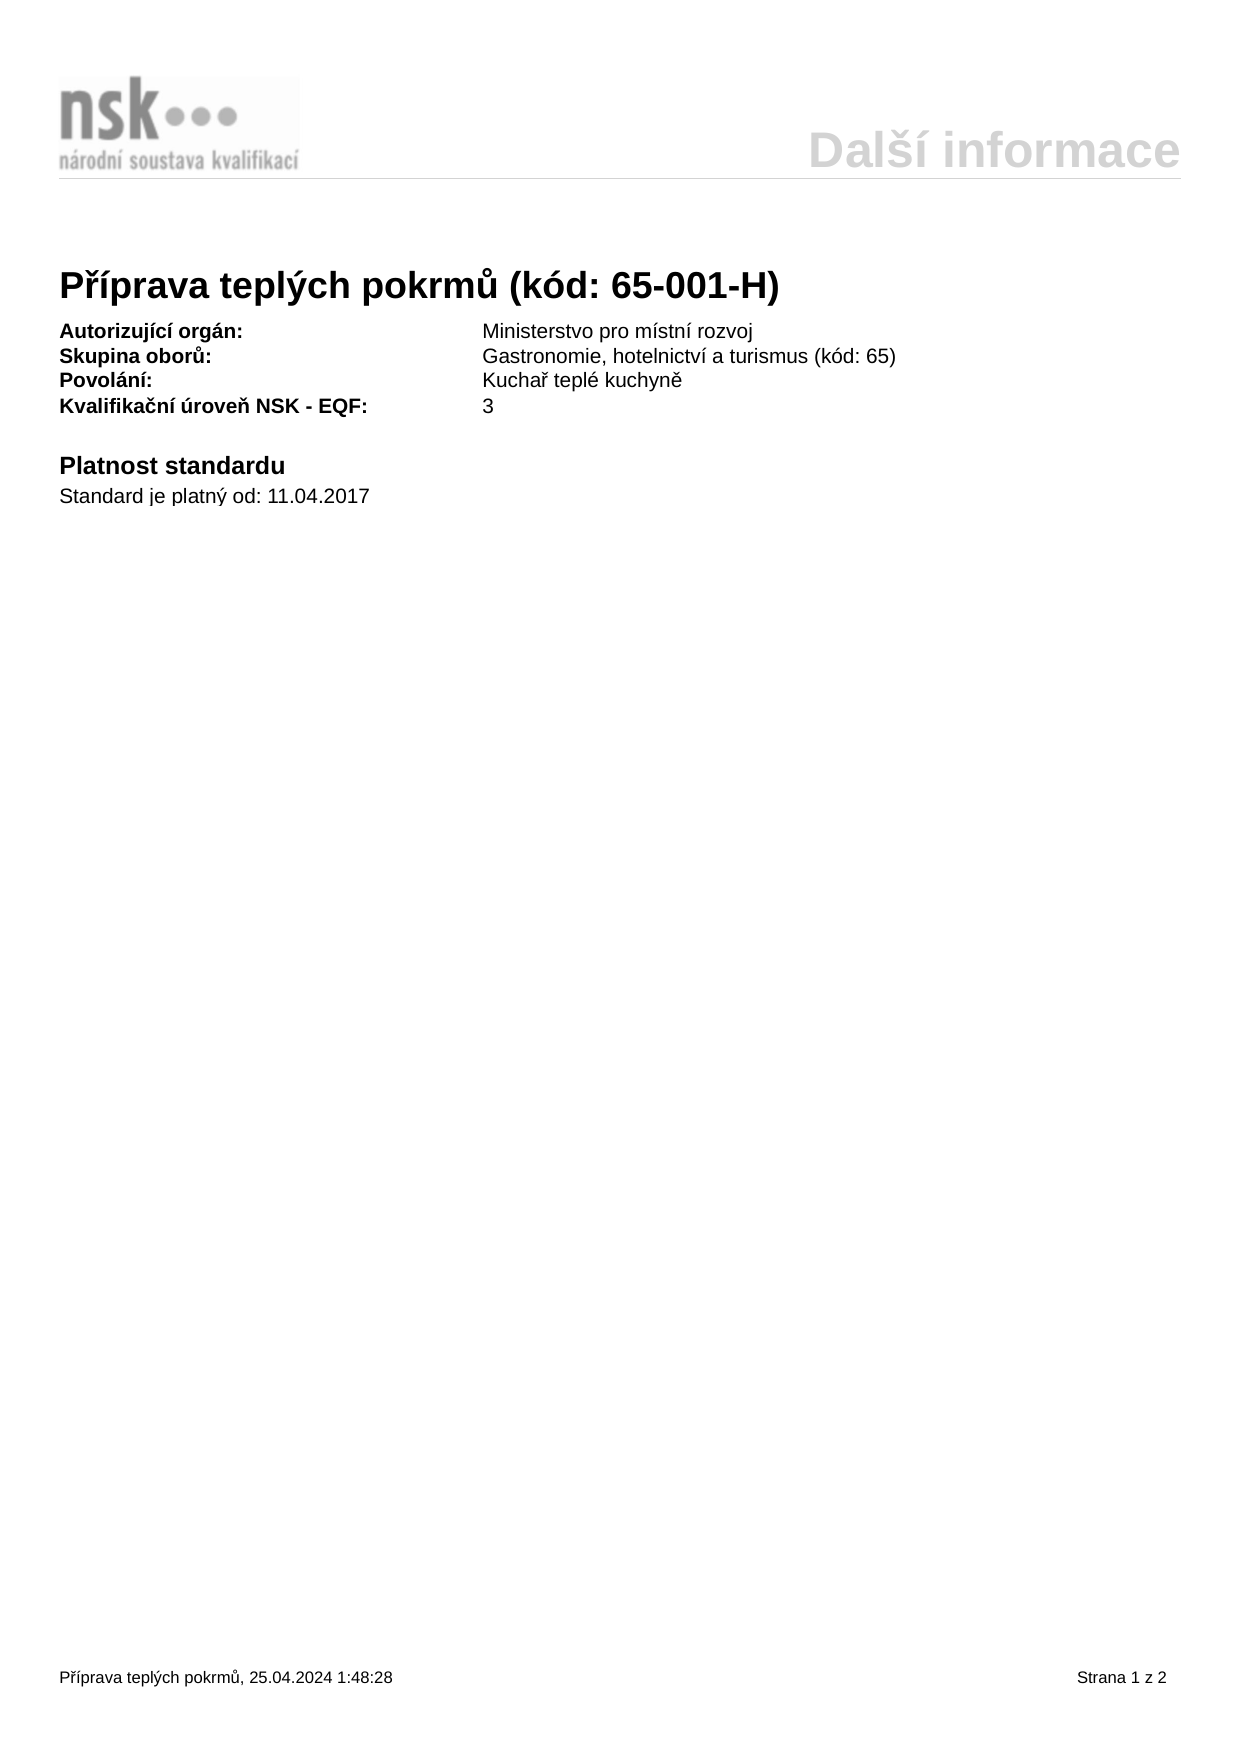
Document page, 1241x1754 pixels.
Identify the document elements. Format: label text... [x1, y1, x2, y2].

table_cell [1167, 1384, 1181, 1659]
table_cell [119, 1106, 482, 1383]
table_cell Gastronomie, hotelnictví a turismus (kód: 65) [482, 344, 1181, 368]
table_cell Kuchař teplé kuchyně [482, 368, 1181, 393]
table_cell [1167, 1106, 1181, 1383]
table_cell [627, 506, 861, 806]
table_cell [59, 307, 119, 319]
table_cell Příprava teplých pokrmů, 25.04.2024 1:48:28 [59, 1660, 861, 1696]
table_cell [861, 506, 1167, 806]
table_cell [619, 506, 627, 806]
table_cell [59, 806, 119, 1106]
table_cell [59, 1106, 119, 1383]
table_cell [619, 1106, 627, 1383]
table_cell [861, 806, 1167, 1106]
table_cell [1167, 506, 1181, 806]
table_cell Standard je platný od: 11.04.2017 [59, 484, 1181, 506]
table_cell [627, 1384, 861, 1659]
table_cell [1167, 418, 1181, 447]
table_header Další informace [627, 59, 1181, 178]
table_cell [627, 307, 861, 319]
table_cell [482, 418, 619, 447]
table_cell [1167, 307, 1181, 319]
table_cell [59, 418, 119, 447]
table_cell [627, 196, 861, 224]
table_cell [861, 418, 1167, 447]
table_cell [619, 1384, 627, 1659]
table_cell Strana 1 z 2 [861, 1660, 1167, 1696]
table_cell [59, 1384, 119, 1659]
table_cell Autorizující orgán: [59, 319, 482, 343]
table_cell 3 [482, 394, 1181, 417]
table_cell [861, 1106, 1167, 1383]
table_cell [861, 1384, 1167, 1659]
table_cell [619, 172, 627, 178]
table_cell Skupina oborů: [59, 344, 482, 368]
table_cell [619, 307, 627, 319]
table_cell [59, 179, 1181, 196]
table_cell [482, 196, 619, 224]
table_cell Povolání: [59, 368, 482, 392]
picture [58, 59, 620, 172]
table_cell [119, 506, 482, 806]
table_cell Platnost standardu [59, 448, 1181, 483]
table_cell [482, 307, 619, 319]
table_cell [1167, 1660, 1181, 1696]
table_cell [1167, 196, 1181, 224]
table_cell Ministerstvo pro místní rozvoj [482, 319, 1181, 344]
table_cell [619, 806, 627, 1106]
table_header [620, 59, 627, 172]
table_cell [861, 196, 1167, 224]
table_cell [119, 307, 482, 319]
table_cell [119, 418, 482, 447]
table_cell [482, 806, 619, 1106]
table_cell Kvalifikační úroveň NSK - EQF: [59, 394, 482, 417]
table_cell [619, 418, 627, 447]
table_cell [482, 1384, 619, 1659]
table_cell [619, 196, 627, 224]
table_cell [59, 506, 119, 806]
table_cell [59, 172, 119, 178]
table_cell [119, 806, 482, 1106]
table_cell [482, 1106, 619, 1383]
table_cell [861, 307, 1167, 319]
table_cell [119, 196, 482, 224]
table_cell [482, 506, 619, 806]
table_cell [482, 172, 619, 178]
table_cell [119, 1384, 482, 1659]
table_cell [119, 172, 482, 178]
table_cell [627, 418, 861, 447]
table_cell [1167, 806, 1181, 1106]
table_cell [627, 1106, 861, 1383]
table_cell [59, 196, 119, 224]
table_cell [627, 806, 861, 1106]
table_cell Příprava teplých pokrmů (kód: 65-001-H) [59, 224, 1181, 307]
